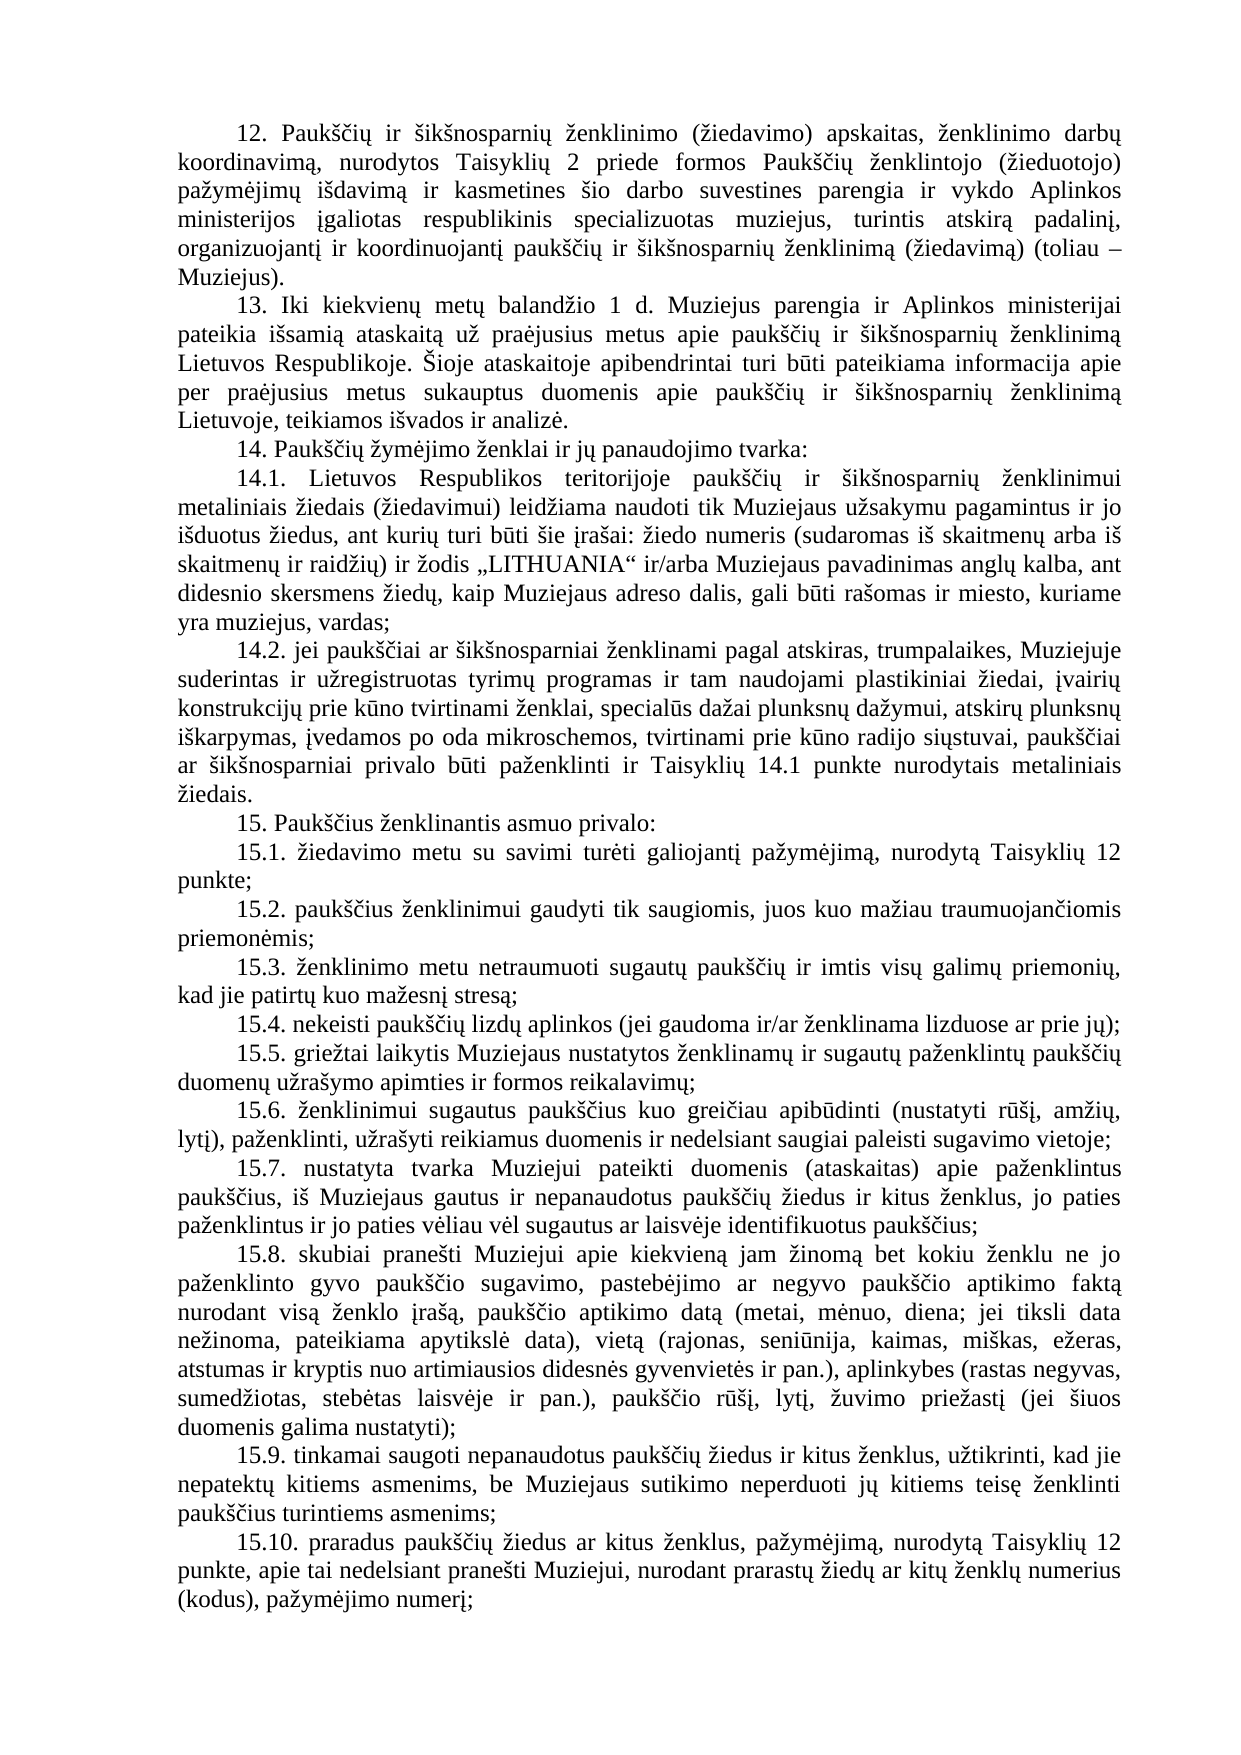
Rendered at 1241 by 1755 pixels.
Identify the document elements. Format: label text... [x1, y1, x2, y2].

text 15.3. ženklinimo metu netraumuoti sugautų paukščių ir imtis visų galimų priemonių, kad jie patirtų kuo mažesnį stresą; [177, 952, 1122, 1009]
text 15.1. žiedavimo metu su savimi turėti galiojantį pažymėjimą, nurodytą Taisyklių 12 punkte; [177, 837, 1122, 894]
text 14.2. jei paukščiai ar šikšnosparniai ženklinami pagal atskiras, trumpalaikes, Muziejuje suderintas ir užregistruotas tyrimų programas ir tam naudojami plastikiniai žiedai, įvairių konstrukcijų prie kūno tvirtinami ženklai, specialūs dažai plunksnų dažymui, atskirų plunksnų iškarpymas, įvedamos po oda mikroschemos, tvirtinami prie kūno radijo siųstuvai, paukščiai ar šikšnosparniai privalo būti paženklinti ir Taisyklių 14.1 punkte nurodytais metaliniais žiedais. [177, 636, 1122, 808]
text 15. Paukščius ženklinantis asmuo privalo: [177, 808, 1122, 837]
text 15.5. griežtai laikytis Muziejaus nustatytos ženklinamų ir sugautų paženklintų paukščių duomenų užrašymo apimties ir formos reikalavimų; [177, 1038, 1122, 1096]
text 15.4. nekeisti paukščių lizdų aplinkos (jei gaudoma ir/ar ženklinama lizduose ar prie jų); [177, 1009, 1122, 1038]
text 15.10. praradus paukščių žiedus ar kitus ženklus, pažymėjimą, nurodytą Taisyklių 12 punkte, apie tai nedelsiant pranešti Muziejui, nurodant prarastų žiedų ar kitų ženklų numerius (kodus), pažymėjimo numerį; [177, 1527, 1122, 1613]
text 12. Paukščių ir šikšnosparnių ženklinimo (žiedavimo) apskaitas, ženklinimo darbų koordinavimą, nurodytos Taisyklių 2 priede formos Paukščių ženklintojo (žieduotojo) pažymėjimų išdavimą ir kasmetines šio darbo suvestines parengia ir vykdo Aplinkos ministerijos įgaliotas respublikinis specializuotas muziejus, turintis atskirą padalinį, organizuojantį ir koordinuojantį paukščių ir šikšnosparnių ženklinimą (žiedavimą) (toliau – Muziejus). [177, 118, 1122, 291]
text 13. Iki kiekvienų metų balandžio 1 d. Muziejus parengia ir Aplinkos ministerijai pateikia išsamią ataskaitą už praėjusius metus apie paukščių ir šikšnosparnių ženklinimą Lietuvos Respublikoje. Šioje ataskaitoje apibendrintai turi būti pateikiama informacija apie per praėjusius metus sukauptus duomenis apie paukščių ir šikšnosparnių ženklinimą Lietuvoje, teikiamos išvados ir analizė. [177, 291, 1122, 434]
text 15.2. paukščius ženklinimui gaudyti tik saugiomis, juos kuo mažiau traumuojančiomis priemonėmis; [177, 894, 1122, 952]
text 15.7. nustatyta tvarka Muziejui pateikti duomenis (ataskaitas) apie paženklintus paukščius, iš Muziejaus gautus ir nepanaudotus paukščių žiedus ir kitus ženklus, jo paties paženklintus ir jo paties vėliau vėl sugautus ar laisvėje identifikuotus paukščius; [177, 1153, 1122, 1239]
text 15.8. skubiai pranešti Muziejui apie kiekvieną jam žinomą bet kokiu ženklu ne jo paženklinto gyvo paukščio sugavimo, pastebėjimo ar negyvo paukščio aptikimo faktą nurodant visą ženklo įrašą, paukščio aptikimo datą (metai, mėnuo, diena; jei tiksli data nežinoma, pateikiama apytikslė data), vietą (rajonas, seniūnija, kaimas, miškas, ežeras, atstumas ir kryptis nuo artimiausios didesnės gyvenvietės ir pan.), aplinkybes (rastas negyvas, sumedžiotas, stebėtas laisvėje ir pan.), paukščio rūšį, lytį, žuvimo priežastį (jei šiuos duomenis galima nustatyti); [177, 1239, 1122, 1441]
text 15.9. tinkamai saugoti nepanaudotus paukščių žiedus ir kitus ženklus, užtikrinti, kad jie nepatektų kitiems asmenims, be Muziejaus sutikimo neperduoti jų kitiems teisę ženklinti paukščius turintiems asmenims; [177, 1441, 1122, 1527]
text 15.6. ženklinimui sugautus paukščius kuo greičiau apibūdinti (nustatyti rūšį, amžių, lytį), paženklinti, užrašyti reikiamus duomenis ir nedelsiant saugiai paleisti sugavimo vietoje; [177, 1096, 1122, 1153]
text 14.1. Lietuvos Respublikos teritorijoje paukščių ir šikšnosparnių ženklinimui metaliniais žiedais (žiedavimui) leidžiama naudoti tik Muziejaus užsakymu pagamintus ir jo išduotus žiedus, ant kurių turi būti šie įrašai: žiedo numeris (sudaromas iš skaitmenų arba iš skaitmenų ir raidžių) ir žodis „LITHUANIA“ ir/arba Muziejaus pavadinimas anglų kalba, ant didesnio skersmens žiedų, kaip Muziejaus adreso dalis, gali būti rašomas ir miesto, kuriame yra muziejus, vardas; [177, 463, 1122, 636]
text 14. Paukščių žymėjimo ženklai ir jų panaudojimo tvarka: [177, 434, 1122, 463]
